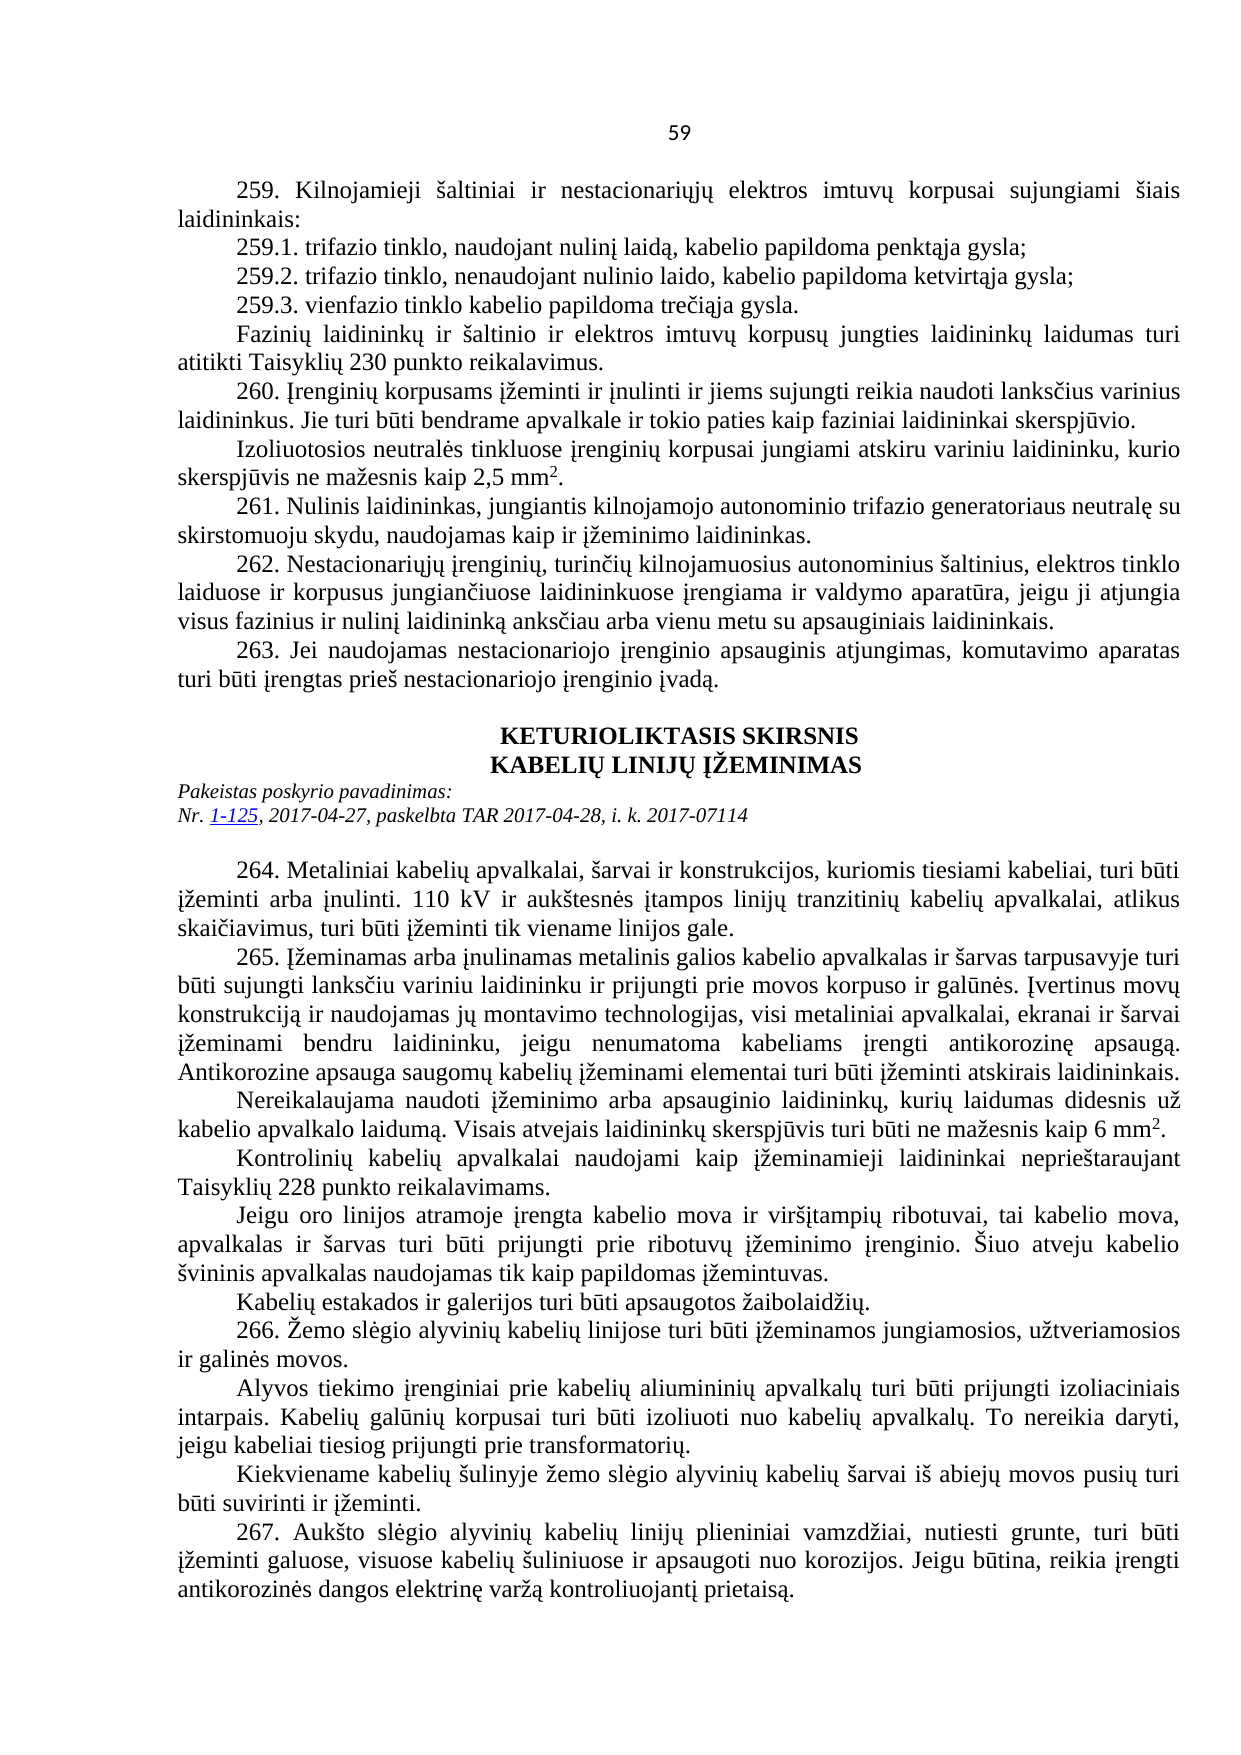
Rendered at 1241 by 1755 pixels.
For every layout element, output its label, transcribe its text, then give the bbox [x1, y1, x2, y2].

text Alyvos tiekimo įrenginiai prie kabelių aliumininių apvalkalų turi būti prijungti izoliaciniais intarpais. Kabelių galūnių korpusai turi būti izoliuoti nuo kabelių apvalkalų. To nereikia daryti, jeigu kabeliai tiesiog prijungti prie transformatorių. [177, 1373, 1181, 1459]
text Kontrolinių kabelių apvalkalai naudojami kaip įžeminamieji laidininkai neprieštaraujant Taisyklių 228 punkto reikalavimams. [177, 1143, 1181, 1201]
text 260. Įrenginių korpusams įžeminti ir įnulinti ir jiems sujungti reikia naudoti lanksčius varinius laidininkus. Jie turi būti bendrame apvalkale ir tokio paties kaip faziniai laidininkai skerspjūvio. [177, 376, 1181, 434]
text Kabelių estakados ir galerijos turi būti apsaugotos žaibolaidžių. [177, 1287, 1181, 1316]
text 261. Nulinis laidininkas, jungiantis kilnojamojo autonominio trifazio generatoriaus neutralę su skirstomuoju skydu, naudojamas kaip ir įžeminimo laidininkas. [177, 491, 1181, 549]
text 266. Žemo slėgio alyvinių kabelių linijose turi būti įžeminamos jungiamosios, užtveriamosios ir galinės movos. [177, 1316, 1181, 1373]
text 259.1. trifazio tinklo, naudojant nulinį laidą, kabelio papildoma penktąja gysla; [177, 232, 1181, 261]
text Kiekviename kabelių šulinyje žemo slėgio alyvinių kabelių šarvai iš abiejų movos pusių turi būti suvirinti ir įžeminti. [177, 1459, 1181, 1517]
text 267. Aukšto slėgio alyvinių kabelių linijų plieniniai vamzdžiai, nutiesti grunte, turi būti įžeminti galuose, visuose kabelių šuliniuose ir apsaugoti nuo korozijos. Jeigu būtina, reikia įrengti antikorozinės dangos elektrinę varžą kontroliuojantį prietaisą. [177, 1517, 1181, 1603]
text 259. Kilnojamieji šaltiniai ir nestacionariųjų elektros imtuvų korpusai sujungiami šiais laidininkais: [177, 175, 1181, 232]
text Nereikalaujama naudoti įžeminimo arba apsauginio laidininkų, kurių laidumas didesnis už kabelio apvalkalo laidumą. Visais atvejais laidininkų skerspjūvis turi būti ne mažesnis kaip 6 mm2. [177, 1086, 1181, 1143]
text 259.2. trifazio tinklo, nenaudojant nulinio laido, kabelio papildoma ketvirtąja gysla; [177, 261, 1181, 290]
text KABELIŲ LINIJŲ ĮŽEMINIMAS [177, 750, 1181, 779]
text Nr. 1-125, 2017-04-27, paskelbta TAR 2017-04-28, i. k. 2017-07114 [177, 803, 1181, 827]
text 262. Nestacionariųjų įrenginių, turinčių kilnojamuosius autonominius šaltinius, elektros tinklo laiduose ir korpusus jungiančiuose laidininkuose įrengiama ir valdymo aparatūra, jeigu ji atjungia visus fazinius ir nulinį laidininką anksčiau arba vienu metu su apsauginiais laidininkais. [177, 549, 1181, 635]
text 263. Jei naudojamas nestacionariojo įrenginio apsauginis atjungimas, komutavimo aparatas turi būti įrengtas prieš nestacionariojo įrenginio įvadą. [177, 635, 1181, 692]
text 259.3. vienfazio tinklo kabelio papildoma trečiąja gysla. [177, 290, 1181, 319]
text Pakeistas poskyrio pavadinimas: [177, 779, 1181, 803]
text Fazinių laidininkų ir šaltinio ir elektros imtuvų korpusų jungties laidininkų laidumas turi atitikti Taisyklių 230 punkto reikalavimus. [177, 319, 1181, 376]
text Jeigu oro linijos atramoje įrengta kabelio mova ir viršįtampių ribotuvai, tai kabelio mova, apvalkalas ir šarvas turi būti prijungti prie ribotuvų įžeminimo įrenginio. Šiuo atveju kabelio švininis apvalkalas naudojamas tik kaip papildomas įžemintuvas. [177, 1201, 1181, 1287]
text 264. Metaliniai kabelių apvalkalai, šarvai ir konstrukcijos, kuriomis tiesiami kabeliai, turi būti įžeminti arba įnulinti. 110 kV ir aukštesnės įtampos linijų tranzitinių kabelių apvalkalai, atlikus skaičiavimus, turi būti įžeminti tik viename linijos gale. [177, 856, 1181, 942]
text 265. Įžeminamas arba įnulinamas metalinis galios kabelio apvalkalas ir šarvas tarpusavyje turi būti sujungti lanksčiu variniu laidininku ir prijungti prie movos korpuso ir galūnės. Įvertinus movų konstrukciją ir naudojamas jų montavimo technologijas, visi metaliniai apvalkalai, ekranai ir šarvai įžeminami bendru laidininku, jeigu nenumatoma kabeliams įrengti antikorozinę apsaugą. Antikorozine apsauga saugomų kabelių įžeminami elementai turi būti įžeminti atskirais laidininkais. [177, 942, 1181, 1086]
text Izoliuotosios neutralės tinkluose įrenginių korpusai jungiami atskiru variniu laidininku, kurio skerspjūvis ne mažesnis kaip 2,5 mm2. [177, 434, 1181, 491]
text KETURIOLIKTASIS SKIRSNIS [177, 721, 1181, 750]
